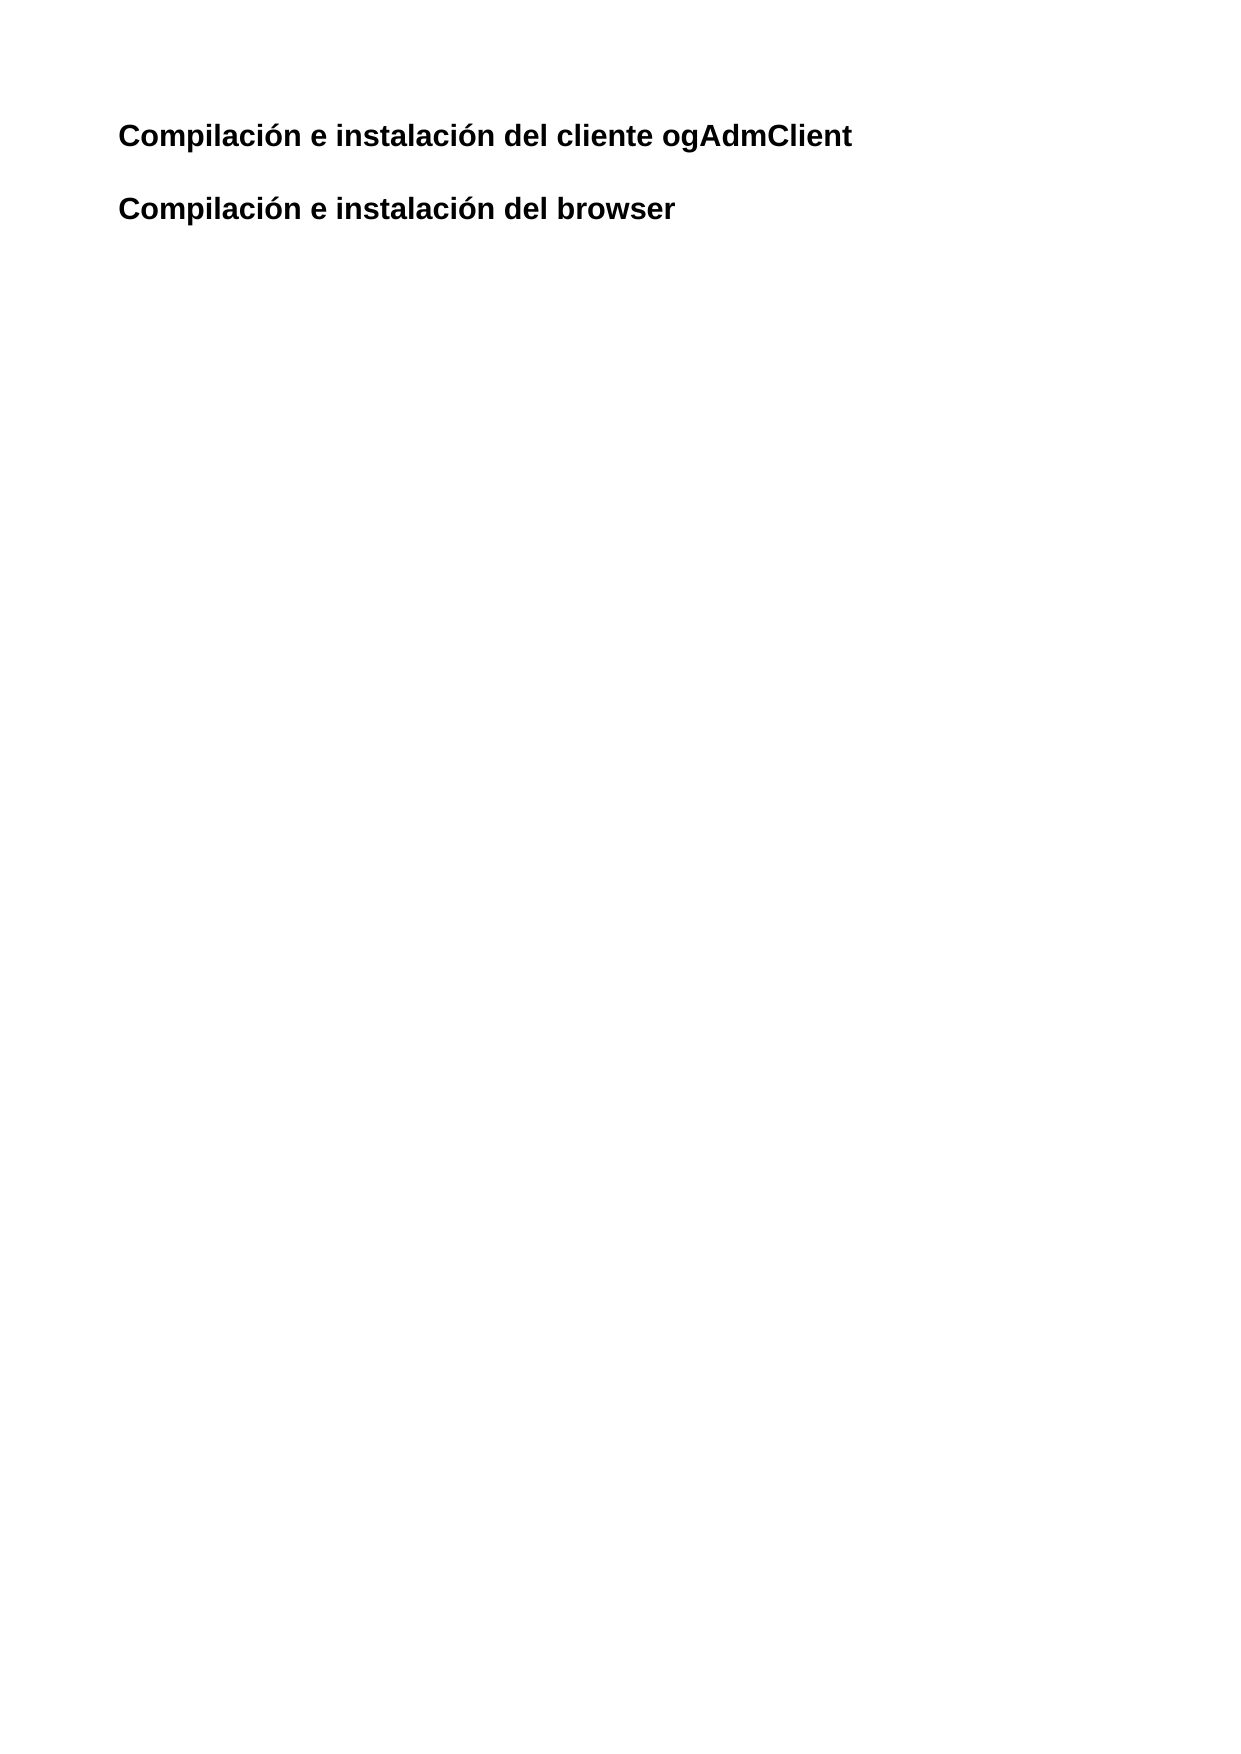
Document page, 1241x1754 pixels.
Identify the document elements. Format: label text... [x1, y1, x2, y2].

subtitle Compilación e instalación del cliente ogAdmClient [118, 118, 1122, 153]
subtitle Compilación e instalación del browser [118, 191, 1122, 226]
